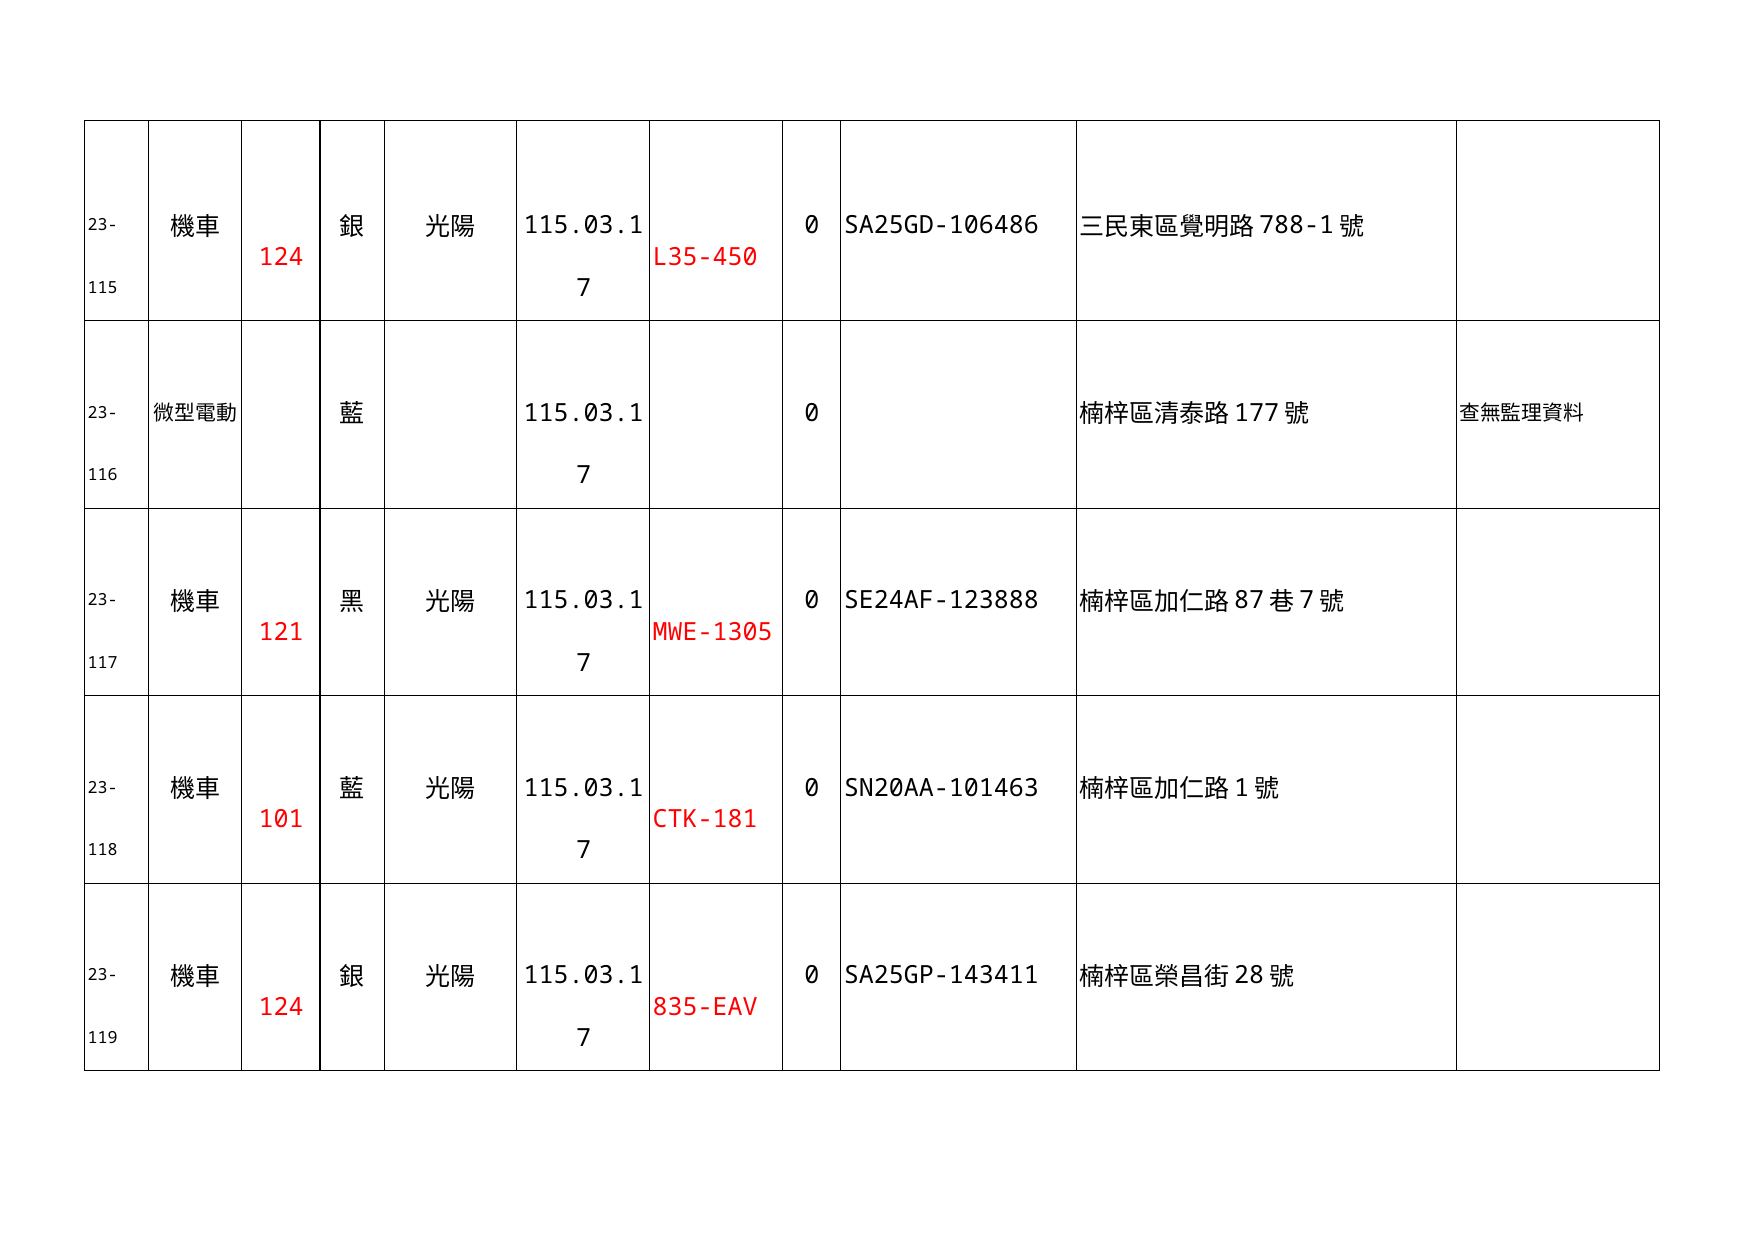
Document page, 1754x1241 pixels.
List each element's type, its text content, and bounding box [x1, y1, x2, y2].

table_cell [1457, 696, 1659, 883]
table_cell [841, 321, 1076, 508]
table_cell [385, 321, 516, 508]
table_cell SN20AA-101463 [841, 696, 1076, 883]
table_cell [1457, 509, 1659, 695]
table_cell 0 [783, 884, 840, 1070]
table_cell 藍 [321, 696, 384, 883]
table_cell [650, 321, 782, 508]
table_cell SE24AF-123888 [841, 509, 1076, 695]
table_cell 機車 [149, 509, 241, 695]
table_cell 光陽 [385, 884, 516, 1070]
table_cell 黑 [321, 509, 384, 695]
table_cell 115.03.17 [517, 121, 649, 320]
table_cell 楠梓區清泰路177號 [1077, 321, 1456, 508]
table_cell 101 [242, 696, 319, 883]
table_cell 三民東區覺明路788-1號 [1077, 121, 1456, 320]
table_cell 124 [242, 121, 319, 320]
table_cell 23-118 [85, 696, 148, 883]
table_cell [242, 321, 319, 508]
table_cell 0 [783, 509, 840, 695]
table_cell 835-EAV [650, 884, 782, 1070]
table_cell [1457, 121, 1659, 320]
table_cell 124 [242, 884, 319, 1070]
table_cell SA25GP-143411 [841, 884, 1076, 1070]
table_cell 機車 [149, 696, 241, 883]
table_cell 0 [783, 321, 840, 508]
table_cell CTK-181 [650, 696, 782, 883]
table_cell 光陽 [385, 121, 516, 320]
table_cell 光陽 [385, 696, 516, 883]
table_cell 23-119 [85, 884, 148, 1070]
table_cell 115.03.17 [517, 884, 649, 1070]
table_cell 楠梓區榮昌街28號 [1077, 884, 1456, 1070]
table_cell 機車 [149, 121, 241, 320]
table_cell 115.03.17 [517, 696, 649, 883]
table_cell 23-117 [85, 509, 148, 695]
table_cell 微型電動 [149, 321, 241, 508]
table_cell 23-116 [85, 321, 148, 508]
table_cell 121 [242, 509, 319, 695]
table_cell 0 [783, 696, 840, 883]
table_cell 楠梓區加仁路1號 [1077, 696, 1456, 883]
table_cell L35-450 [650, 121, 782, 320]
table_cell 查無監理資料 [1457, 321, 1659, 508]
table_cell 機車 [149, 884, 241, 1070]
table_cell 0 [783, 121, 840, 320]
table_cell SA25GD-106486 [841, 121, 1076, 320]
table_cell 楠梓區加仁路87巷7號 [1077, 509, 1456, 695]
table_cell 23-115 [85, 121, 148, 320]
table_cell 115.03.17 [517, 321, 649, 508]
table_cell [1457, 884, 1659, 1070]
table_cell 光陽 [385, 509, 516, 695]
table_cell 115.03.17 [517, 509, 649, 695]
table_cell 藍 [321, 321, 384, 508]
table_cell MWE-1305 [650, 509, 782, 695]
table_cell 銀 [321, 884, 384, 1070]
table_cell 銀 [321, 121, 384, 320]
